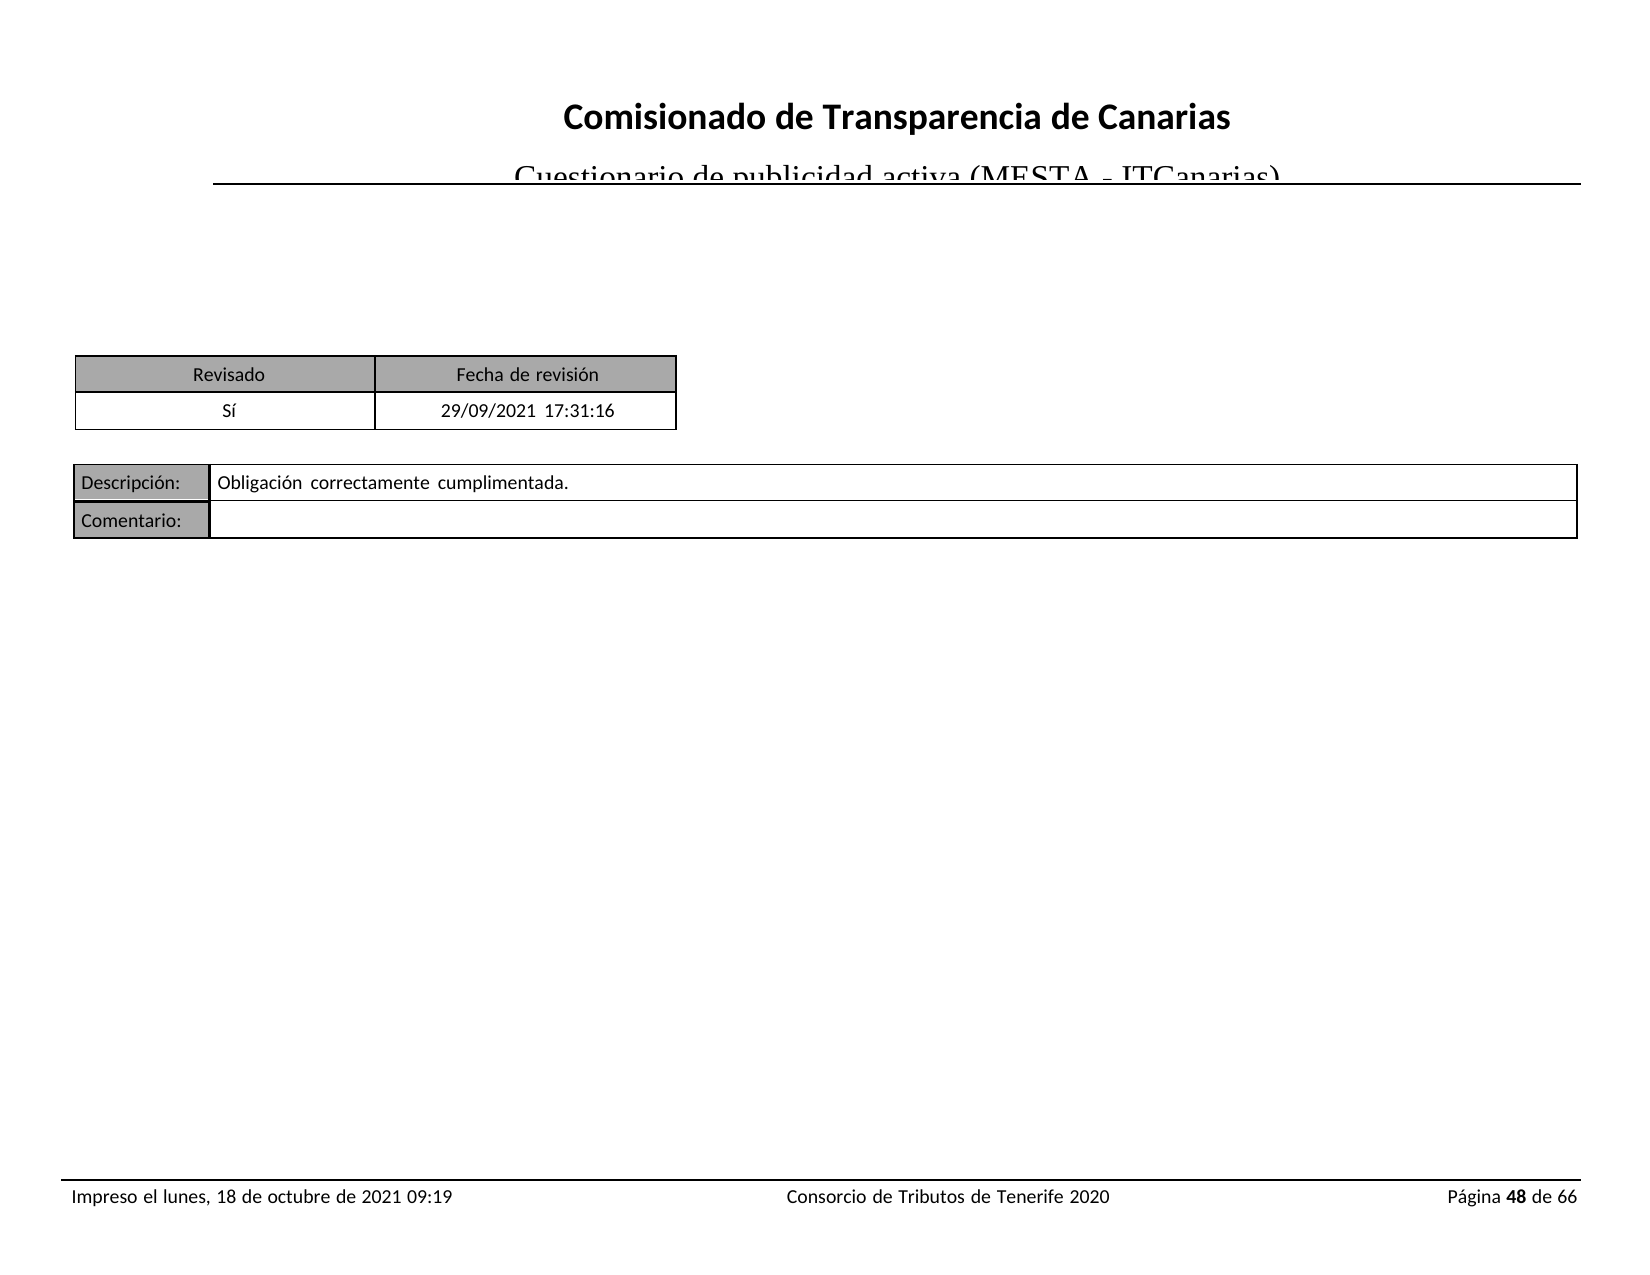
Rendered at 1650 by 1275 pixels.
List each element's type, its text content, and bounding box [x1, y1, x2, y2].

table_header Fecha de revisión [376, 357, 675, 391]
table_header Revisado [76, 357, 374, 391]
table_cell Comentario: [75, 503, 208, 537]
table_cell [211, 501, 1576, 537]
table_header Obligación correctamente cumplimentada. [211, 465, 1576, 499]
table_cell Sí [76, 393, 374, 428]
table_cell 29/09/2021 17:31:16 [376, 393, 675, 428]
table_header Descripción: [75, 465, 208, 499]
